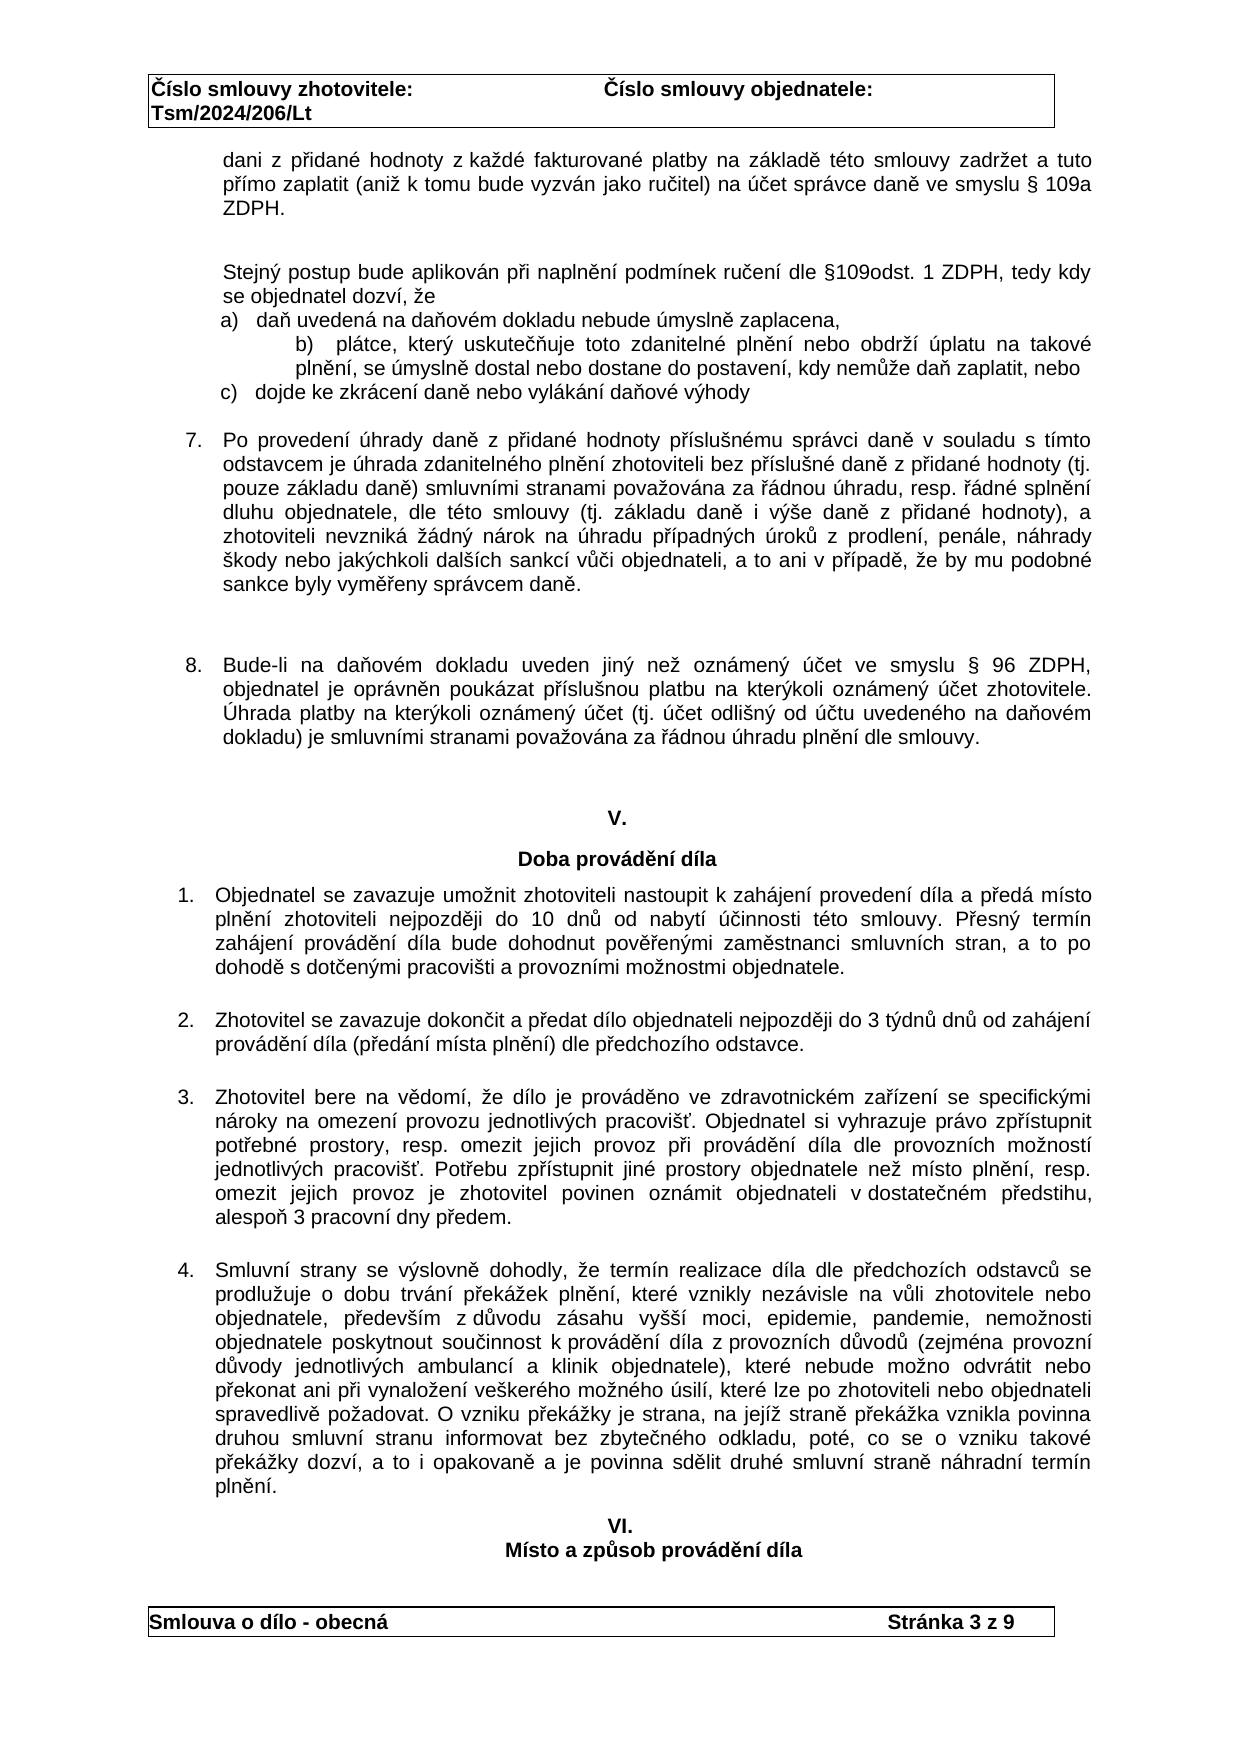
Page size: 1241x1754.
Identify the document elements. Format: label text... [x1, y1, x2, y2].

text Stejný postup bude aplikován při naplnění podmínek ručení dle §109odst. 1 ZDPH, tedy kdy se objednatel dozví, že [223, 260, 1093, 308]
text b) plátce, který uskutečňuje toto zdanitelné plnění nebo obdrží úplatu na takové plnění, se úmyslně dostal nebo dostane do postavení, kdy nemůže daň zaplatit, nebo [295, 332, 1093, 380]
subtitle V. [148, 806, 1093, 830]
text Doba provádění díla [148, 847, 1093, 871]
list Zhotovitel bere na vědomí, že dílo je prováděno ve zdravotnickém zařízení se specifickými nároky na omezení provozu jednotlivých pracovišť. Objednatel si vyhrazuje právo zpřístupnit potřebné prostory, resp. omezit jejich provoz při provádění díla dle provozních možností jednotlivých pracovišť. Potřebu zpřístupnit jiné prostory objednatele než místo plnění, resp. omezit jejich provoz je zhotovitel povinen oznámit objednateli v dostatečném předstihu, alespoň 3 pracovní dny předem. [177, 1085, 1093, 1229]
list Zhotovitel se zavazuje dokončit a předat dílo objednateli nejpozději do 3 týdnů dnů od zahájení provádění díla (předání místa plnění) dle předchozího odstavce. [177, 1008, 1093, 1056]
list Smluvní strany se výslovně dohodly, že termín realizace díla dle předchozích odstavců se prodlužuje o dobu trvání překážek plnění, které vznikly nezávisle na vůli zhotovitele nebo objednatele, především z důvodu zásahu vyšší moci, epidemie, pandemie, nemožnosti objednatele poskytnout součinnost k provádění díla z provozních důvodů (zejména provozní důvody jednotlivých ambulancí a klinik objednatele), které nebude možno odvrátit nebo překonat ani při vynaložení veškerého možného úsilí, které lze po zhotoviteli nebo objednateli spravedlivě požadovat. O vzniku překážky je strana, na jejíž straně překážka vznikla povinna druhou smluvní stranu informovat bez zbytečného odkladu, poté, co se o vzniku takové překážky dozví, a to i opakovaně a je povinna sdělit druhé smluvní straně náhradní termín plnění. [177, 1258, 1093, 1498]
text VI. [148, 1514, 1093, 1538]
text a) daň uvedená na daňovém dokladu nebude úmyslně zaplacena, [148, 308, 1093, 332]
text c) dojde ke zkrácení daně nebo vylákání daňové výhody [148, 380, 1093, 404]
list Bude-li na daňovém dokladu uveden jiný než oznámený účet ve smyslu § 96 ZDPH, objednatel je oprávněn poukázat příslušnou platbu na kterýkoli oznámený účet zhotovitele. Úhrada platby na kterýkoli oznámený účet (tj. účet odlišný od účtu uvedeného na daňovém dokladu) je smluvními stranami považována za řádnou úhradu plnění dle smlouvy. [185, 653, 1093, 749]
list Objednatel se zavazuje umožnit zhotoviteli nastoupit k zahájení provedení díla a předá místo plnění zhotoviteli nejpozději do 10 dnů od nabytí účinnosti této smlouvy. Přesný termín zahájení provádění díla bude dohodnut pověřenými zaměstnanci smluvních stran, a to po dohodě s dotčenými pracovišti a provozními možnostmi objednatele. [177, 883, 1093, 979]
list dani z přidané hodnoty z každé fakturované platby na základě této smlouvy zadržet a tuto přímo zaplatit (aniž k tomu bude vyzván jako ručitel) na účet správce daně ve smyslu § 109a ZDPH. [185, 148, 1093, 219]
list Po provedení úhrady daně z přidané hodnoty příslušnému správci daně v souladu s tímto odstavcem je úhrada zdanitelného plnění zhotoviteli bez příslušné daně z přidané hodnoty (tj. pouze základu daně) smluvními stranami považována za řádnou úhradu, resp. řádné splnění dluhu objednatele, dle této smlouvy (tj. základu daně i výše daně z přidané hodnoty), a zhotoviteli nevzniká žádný nárok na úhradu případných úroků z prodlení, penále, náhrady škody nebo jakýchkoli dalších sankcí vůči objednateli, a to ani v případě, že by mu podobné sankce byly vyměřeny správcem daně. [185, 428, 1093, 596]
text Místo a způsob provádění díla [215, 1538, 1093, 1562]
